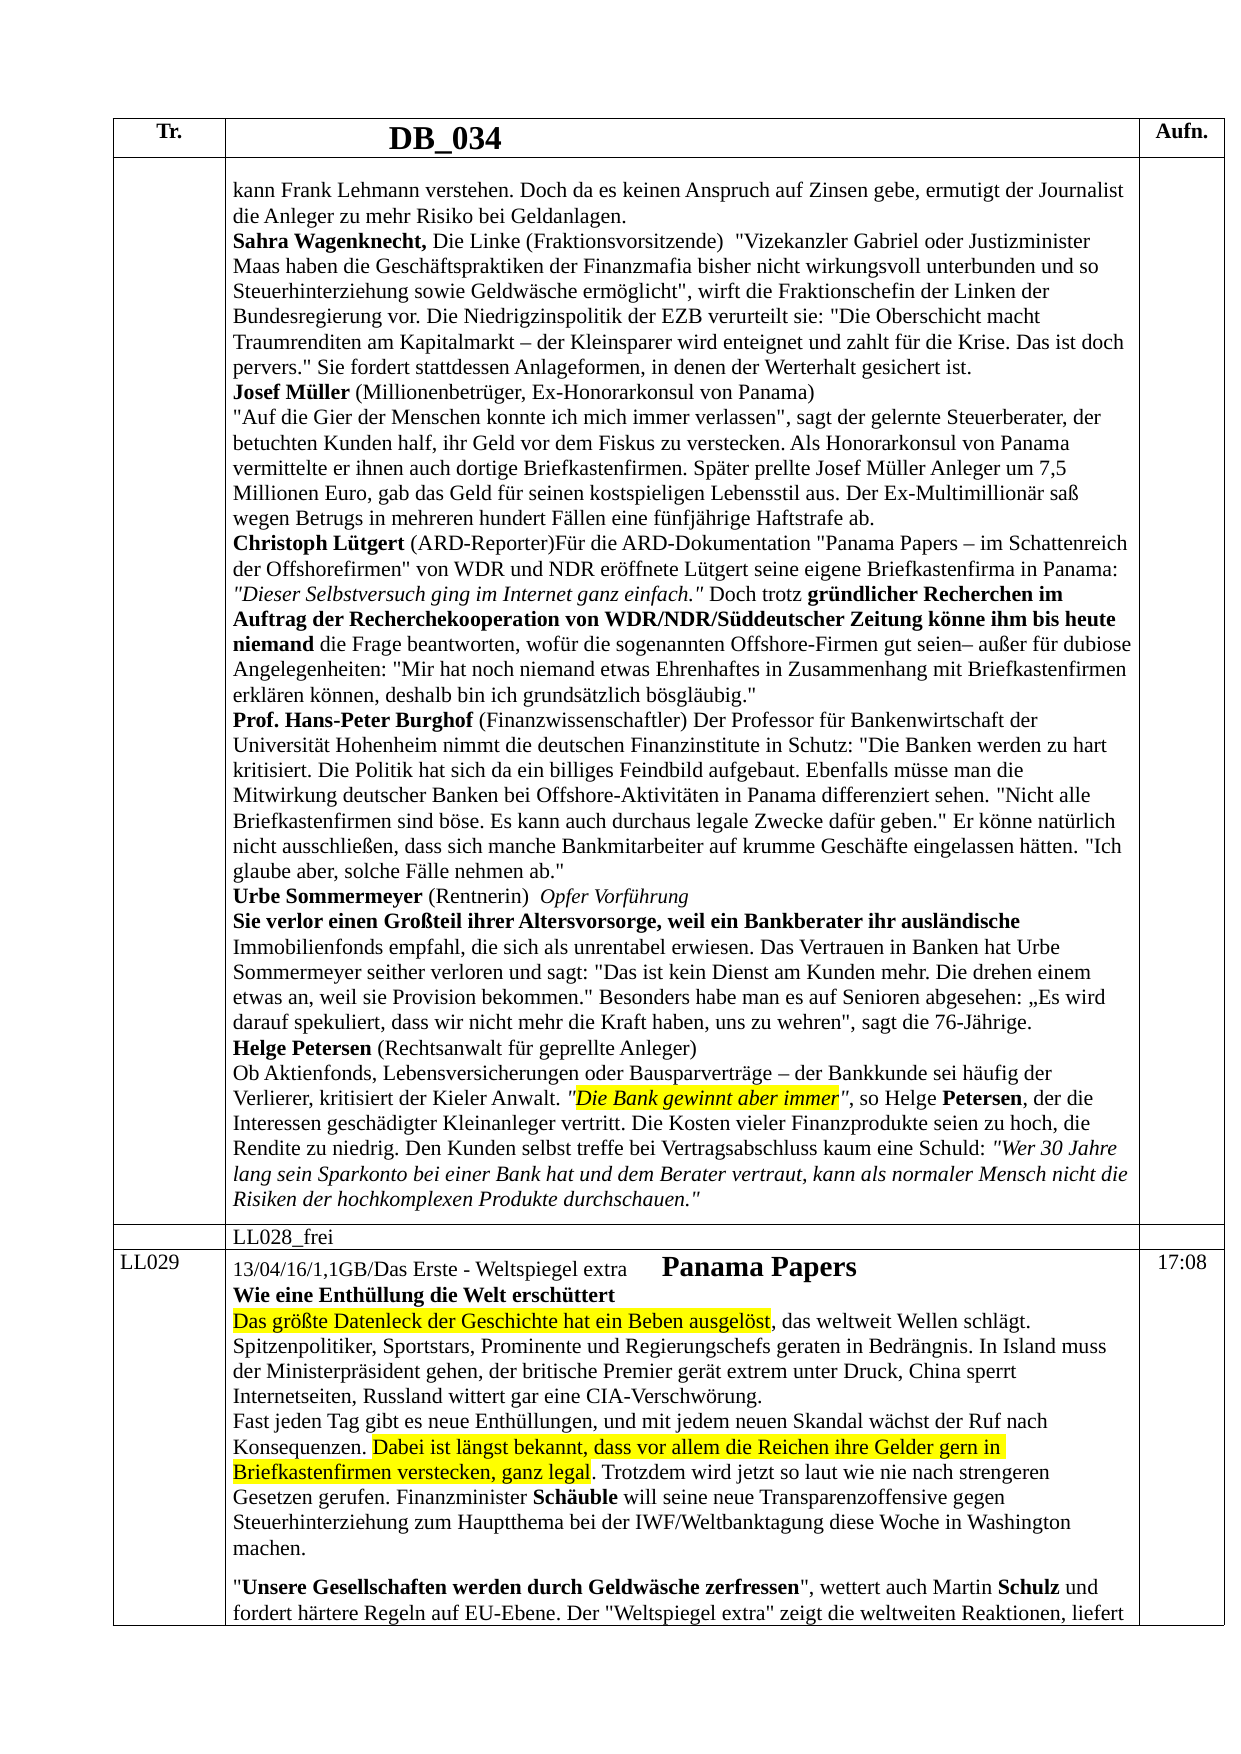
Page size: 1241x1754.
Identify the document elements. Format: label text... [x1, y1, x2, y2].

table_cell 17:08 [1140, 1250, 1224, 1625]
table_cell [114, 1225, 225, 1249]
table_cell 13/04/16/1,1GB/Das Erste - Weltspiegel extra Panama Papers Wie eine Enthüllung die Welt erschüttert Das größte Datenleck der Geschichte hat ein Beben ausgelöst, das weltweit Wellen schlägt. Spitzenpolitiker, Sportstars, Prominente und Regierungschefs geraten in Bedrängnis. In Island muss der Ministerpräsident gehen, der britische Premier gerät extrem unter Druck, China sperrt Internetseiten, Russland wittert gar eine CIA-Verschwörung. Fast jeden Tag gibt es neue Enthüllungen, und mit jedem neuen Skandal wächst der Ruf nach Konsequenzen. Dabei ist längst bekannt, dass vor allem die Reichen ihre Gelder gern in Briefkastenfirmen verstecken, ganz legal. Trotzdem wird jetzt so laut wie nie nach strengeren Gesetzen gerufen. Finanzminister Schäuble will seine neue Transparenzoffensive gegen Steuerhinterziehung zum Hauptthema bei der IWF/Weltbanktagung diese Woche in Washington machen. "Unsere Gesellschaften werden durch Geldwäsche zerfressen", wettert auch Martin Schulz und fordert härtere Regeln auf EU-Ebene. Der "Weltspiegel extra" zeigt die weltweiten Reaktionen, liefert [226, 1250, 1139, 1625]
table_cell [1140, 158, 1224, 1223]
table_cell [1140, 1225, 1224, 1249]
table_cell LL029 [114, 1250, 225, 1625]
table_header Aufn. [1140, 119, 1224, 157]
table_cell LL028_frei [226, 1225, 1139, 1249]
table_header Tr. [114, 119, 225, 157]
table_cell [114, 158, 225, 1223]
table_header DB_034 [226, 119, 1139, 157]
table_cell kann Frank Lehmann verstehen. Doch da es keinen Anspruch auf Zinsen gebe, ermutigt der Journalist die Anleger zu mehr Risiko bei Geldanlagen. Sahra Wagenknecht, Die Linke (Fraktionsvorsitzende) "Vizekanzler Gabriel oder Justizminister Maas haben die Geschäftspraktiken der Finanzmafia bisher nicht wirkungsvoll unterbunden und so Steuerhinterziehung sowie Geldwäsche ermöglicht", wirft die Fraktionschefin der Linken der Bundesregierung vor. Die Niedrigzinspolitik der EZB verurteilt sie: "Die Oberschicht macht Traumrenditen am Kapitalmarkt – der Kleinsparer wird enteignet und zahlt für die Krise. Das ist doch pervers." Sie fordert stattdessen Anlageformen, in denen der Werterhalt gesichert ist. Josef Müller (Millionenbetrüger, Ex-Honorarkonsul von Panama) "Auf die Gier der Menschen konnte ich mich immer verlassen", sagt der gelernte Steuerberater, der betuchten Kunden half, ihr Geld vor dem Fiskus zu verstecken. Als Honorarkonsul von Panama vermittelte er ihnen auch dortige Briefkastenfirmen. Später prellte Josef Müller Anleger um 7,5 Millionen Euro, gab das Geld für seinen kostspieligen Lebensstil aus. Der Ex-Multimillionär saß wegen Betrugs in mehreren hundert Fällen eine fünfjährige Haftstrafe ab. Christoph Lütgert (ARD-Reporter)Für die ARD-Dokumentation "Panama Papers – im Schattenreich der Offshorefirmen" von WDR und NDR eröffnete Lütgert seine eigene Briefkastenfirma in Panama: "Dieser Selbstversuch ging im Internet ganz einfach." Doch trotz gründlicher Recherchen im Auftrag der Recherchekooperation von WDR/NDR/Süddeutscher Zeitung könne ihm bis heute niemand die Frage beantworten, wofür die sogenannten Offshore-Firmen gut seien– außer für dubiose Angelegenheiten: "Mir hat noch niemand etwas Ehrenhaftes in Zusammenhang mit Briefkastenfirmen erklären können, deshalb bin ich grundsätzlich bösgläubig." Prof. Hans-Peter Burghof (Finanzwissenschaftler) Der Professor für Bankenwirtschaft der Universität Hohenheim nimmt die deutschen Finanzinstitute in Schutz: "Die Banken werden zu hart kritisiert. Die Politik hat sich da ein billiges Feindbild aufgebaut. Ebenfalls müsse man die Mitwirkung deutscher Banken bei Offshore-Aktivitäten in Panama differenziert sehen. "Nicht alle Briefkastenfirmen sind böse. Es kann auch durchaus legale Zwecke dafür geben." Er könne natürlich nicht ausschließen, dass sich manche Bankmitarbeiter auf krumme Geschäfte eingelassen hätten. "Ich glaube aber, solche Fälle nehmen ab." Urbe Sommermeyer (Rentnerin) Opfer Vorführung Sie verlor einen Großteil ihrer Altersvorsorge, weil ein Bankberater ihr ausländische Immobilienfonds empfahl, die sich als unrentabel erwiesen. Das Vertrauen in Banken hat Urbe Sommermeyer seither verloren und sagt: "Das ist kein Dienst am Kunden mehr. Die drehen einem etwas an, weil sie Provision bekommen." Besonders habe man es auf Senioren abgesehen: „Es wird darauf spekuliert, dass wir nicht mehr die Kraft haben, uns zu wehren", sagt die 76-Jährige. Helge Petersen (Rechtsanwalt für geprellte Anleger) Ob Aktienfonds, Lebensversicherungen oder Bausparverträge – der Bankkunde sei häufig der Verlierer, kritisiert der Kieler Anwalt. "Die Bank gewinnt aber immer", so Helge Petersen, der die Interessen geschädigter Kleinanleger vertritt. Die Kosten vieler Finanzprodukte seien zu hoch, die Rendite zu niedrig. Den Kunden selbst treffe bei Vertragsabschluss kaum eine Schuld: "Wer 30 Jahre lang sein Sparkonto bei einer Bank hat und dem Berater vertraut, kann als normaler Mensch nicht die Risiken der hochkomplexen Produkte durchschauen." [226, 158, 1139, 1223]
